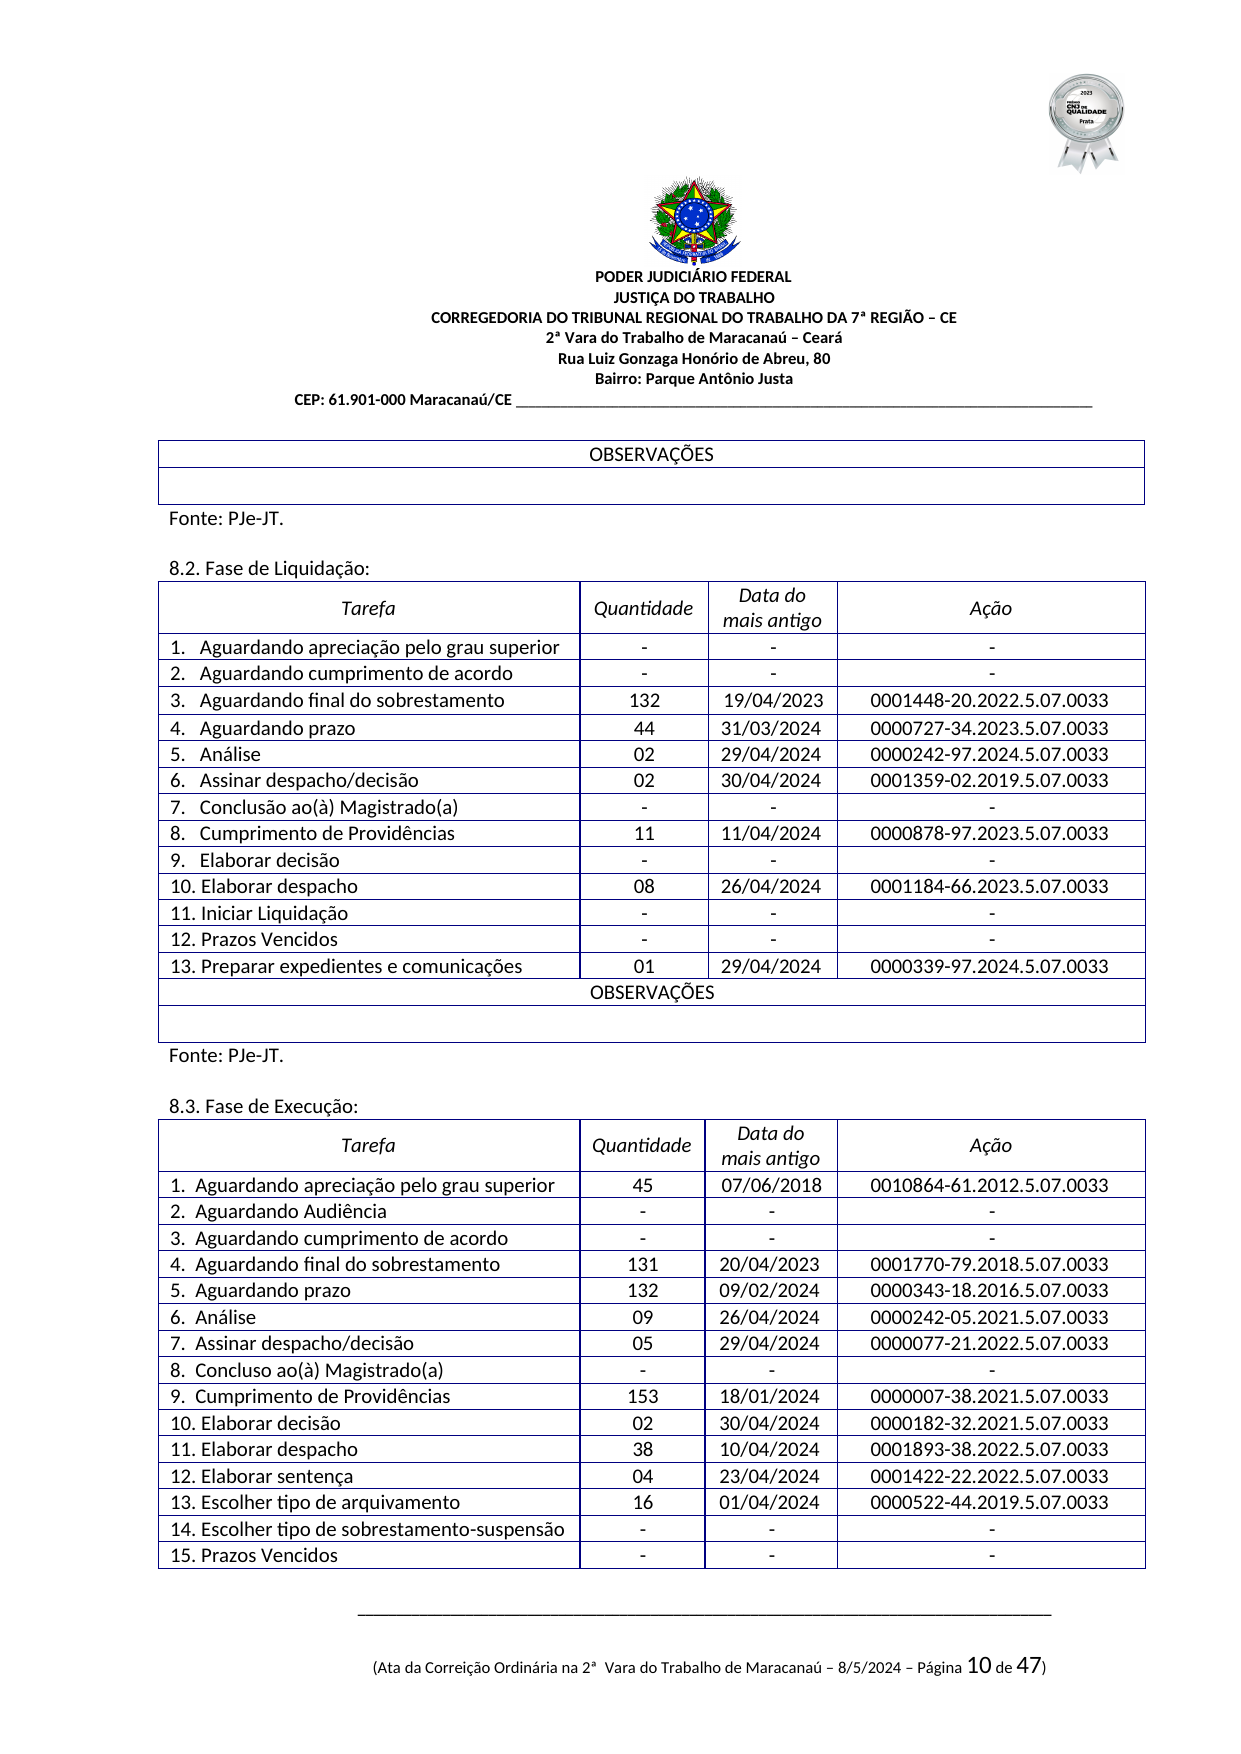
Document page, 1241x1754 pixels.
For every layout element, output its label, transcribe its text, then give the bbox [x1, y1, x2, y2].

table_cell - [838, 1198, 1145, 1224]
table_cell - [581, 900, 708, 925]
table_cell 0001448-20.2022.5.07.0033 [838, 687, 1145, 714]
table_cell 14. Escolher tipo de sobrestamento-suspensão [159, 1516, 579, 1541]
table_cell - [838, 926, 1145, 952]
table_cell 30/04/2024 [706, 1410, 837, 1435]
table_header Ação [838, 582, 1145, 633]
table_cell 15. Prazos Vencidos [159, 1542, 579, 1568]
table_cell 44 [581, 715, 708, 740]
table_cell 0000242-05.2021.5.07.0033 [838, 1304, 1145, 1329]
table_cell 7. Conclusão ao(à) Magistrado(a) [159, 794, 579, 819]
table_cell 0000727-34.2023.5.07.0033 [838, 715, 1145, 740]
table_cell 29/04/2024 [706, 1331, 837, 1356]
table_cell 26/04/2024 [709, 874, 837, 899]
table_cell 02 [581, 741, 708, 767]
table_cell - [838, 660, 1145, 686]
table_cell 31/03/2024 [709, 715, 837, 740]
table_cell 0001422-22.2022.5.07.0033 [838, 1463, 1145, 1488]
table_cell - [838, 900, 1145, 925]
table_cell - [581, 847, 708, 872]
table_cell 131 [581, 1251, 704, 1277]
table_cell - [838, 847, 1145, 872]
table_cell 2. Aguardando Audiência [159, 1198, 579, 1224]
table_cell 09 [581, 1304, 704, 1329]
table_cell 6. Análise [159, 1304, 579, 1329]
table_cell - [581, 1542, 704, 1568]
table_cell 23/04/2024 [706, 1463, 837, 1488]
table_cell 18/01/2024 [706, 1384, 837, 1409]
table_cell - [838, 1542, 1145, 1568]
table_cell 1. Aguardando apreciação pelo grau superior [159, 1172, 579, 1197]
picture [644, 175, 743, 267]
table_cell 01 [581, 953, 708, 978]
table_cell - [706, 1516, 837, 1541]
table_header Data do mais antigo [709, 582, 837, 633]
table_cell 5. Análise [159, 741, 579, 767]
table_cell 0001770-79.2018.5.07.0033 [838, 1251, 1145, 1277]
table_cell - [581, 794, 708, 819]
table_cell 04 [581, 1463, 704, 1488]
text 8.2. Fase de Liquidação: [169, 556, 1144, 581]
table_cell 1. Aguardando apreciação pelo grau superior [159, 634, 579, 659]
table_cell 13. Escolher tipo de arquivamento [159, 1489, 579, 1515]
table_cell 0001359-02.2019.5.07.0033 [838, 768, 1145, 793]
text Fonte: PJe-JT. [169, 1043, 1144, 1068]
table_cell 0000343-18.2016.5.07.0033 [838, 1278, 1145, 1303]
table_cell - [581, 1516, 704, 1541]
table_cell 02 [581, 1410, 704, 1435]
table_cell 29/04/2024 [709, 953, 837, 978]
table_cell - [581, 1357, 704, 1382]
table_cell 7. Assinar despacho/decisão [159, 1331, 579, 1356]
table_cell - [581, 634, 708, 659]
text 8.3. Fase de Execução: [169, 1093, 1144, 1119]
table_cell 01/04/2024 [706, 1489, 837, 1515]
table_cell 09/02/2024 [706, 1278, 837, 1303]
table_cell 45 [581, 1172, 704, 1197]
table_cell - [706, 1198, 837, 1224]
table_cell 26/04/2024 [706, 1304, 837, 1329]
table_cell 11. Iniciar Liquidação [159, 900, 579, 925]
table_cell [159, 1006, 1145, 1042]
table_cell 16 [581, 1489, 704, 1515]
table_cell 30/04/2024 [709, 768, 837, 793]
table_cell - [581, 660, 708, 686]
table_cell - [581, 1198, 704, 1224]
table_header Ação [838, 1120, 1145, 1171]
table_cell 12. Prazos Vencidos [159, 926, 579, 952]
table_cell 11 [581, 821, 708, 846]
table_cell 3. Aguardando final do sobrestamento [159, 687, 579, 714]
table_header Quantidade [581, 1120, 704, 1171]
table_cell 05 [581, 1331, 704, 1356]
table_cell 4. Aguardando prazo [159, 715, 579, 740]
table_cell - [709, 794, 837, 819]
text Fonte: PJe-JT. [169, 505, 1144, 530]
table_cell 20/04/2023 [706, 1251, 837, 1277]
table_cell - [581, 1225, 704, 1250]
table_cell 0000339-97.2024.5.07.0033 [838, 953, 1145, 978]
table_cell 02 [581, 768, 708, 793]
table_cell 4. Aguardando final do sobrestamento [159, 1251, 579, 1277]
table_cell - [838, 1516, 1145, 1541]
table_cell 11/04/2024 [709, 821, 837, 846]
table_cell - [709, 926, 837, 952]
table_cell - [706, 1542, 837, 1568]
table_cell [159, 468, 1144, 504]
picture [1048, 73, 1125, 175]
table_cell 0001184-66.2023.5.07.0033 [838, 874, 1145, 899]
table_cell 19/04/2023 [709, 687, 837, 714]
table_header Data do mais antigo [706, 1120, 837, 1171]
table_cell 10. Elaborar despacho [159, 874, 579, 899]
table_cell 0000077-21.2022.5.07.0033 [838, 1331, 1145, 1356]
table_cell 0010864-61.2012.5.07.0033 [838, 1172, 1145, 1197]
table_cell - [709, 660, 837, 686]
table_cell - [838, 794, 1145, 819]
table_cell 5. Aguardando prazo [159, 1278, 579, 1303]
table_header Tarefa [159, 582, 579, 633]
table_cell 0000007-38.2021.5.07.0033 [838, 1384, 1145, 1409]
table_cell OBSERVAÇÕES [159, 441, 1144, 467]
table_cell 29/04/2024 [709, 741, 837, 767]
table_cell 8. Concluso ao(à) Magistrado(a) [159, 1357, 579, 1382]
table_cell 0000522-44.2019.5.07.0033 [838, 1489, 1145, 1515]
table_cell 08 [581, 874, 708, 899]
table_cell OBSERVAÇÕES [159, 979, 1145, 1005]
table_cell 38 [581, 1436, 704, 1462]
table_cell 0001893-38.2022.5.07.0033 [838, 1436, 1145, 1462]
table_cell - [709, 900, 837, 925]
table_cell 0000242-97.2024.5.07.0033 [838, 741, 1145, 767]
table_cell 132 [581, 1278, 704, 1303]
table_cell - [706, 1225, 837, 1250]
table_cell 3. Aguardando cumprimento de acordo [159, 1225, 579, 1250]
table_cell 8. Cumprimento de Providências [159, 821, 579, 846]
table_cell - [709, 634, 837, 659]
table_cell 132 [581, 687, 708, 714]
table_cell - [709, 847, 837, 872]
table_cell - [706, 1357, 837, 1382]
table_cell 11. Elaborar despacho [159, 1436, 579, 1462]
table_cell 9. Elaborar decisão [159, 847, 579, 872]
table_cell 10/04/2024 [706, 1436, 837, 1462]
table_cell 12. Elaborar sentença [159, 1463, 579, 1488]
table_cell - [838, 634, 1145, 659]
table_cell 0000878-97.2023.5.07.0033 [838, 821, 1145, 846]
table_cell - [838, 1225, 1145, 1250]
table_header Tarefa [159, 1120, 579, 1171]
table_cell 07/06/2018 [706, 1172, 837, 1197]
table_cell 2. Aguardando cumprimento de acordo [159, 660, 579, 686]
table_cell - [838, 1357, 1145, 1382]
table_header Quantidade [581, 582, 708, 633]
table_cell - [581, 926, 708, 952]
table_cell 153 [581, 1384, 704, 1409]
table_cell 6. Assinar despacho/decisão [159, 768, 579, 793]
table_cell 13. Preparar expedientes e comunicações [159, 953, 579, 978]
table_cell 10. Elaborar decisão [159, 1410, 579, 1435]
table_cell 0000182-32.2021.5.07.0033 [838, 1410, 1145, 1435]
